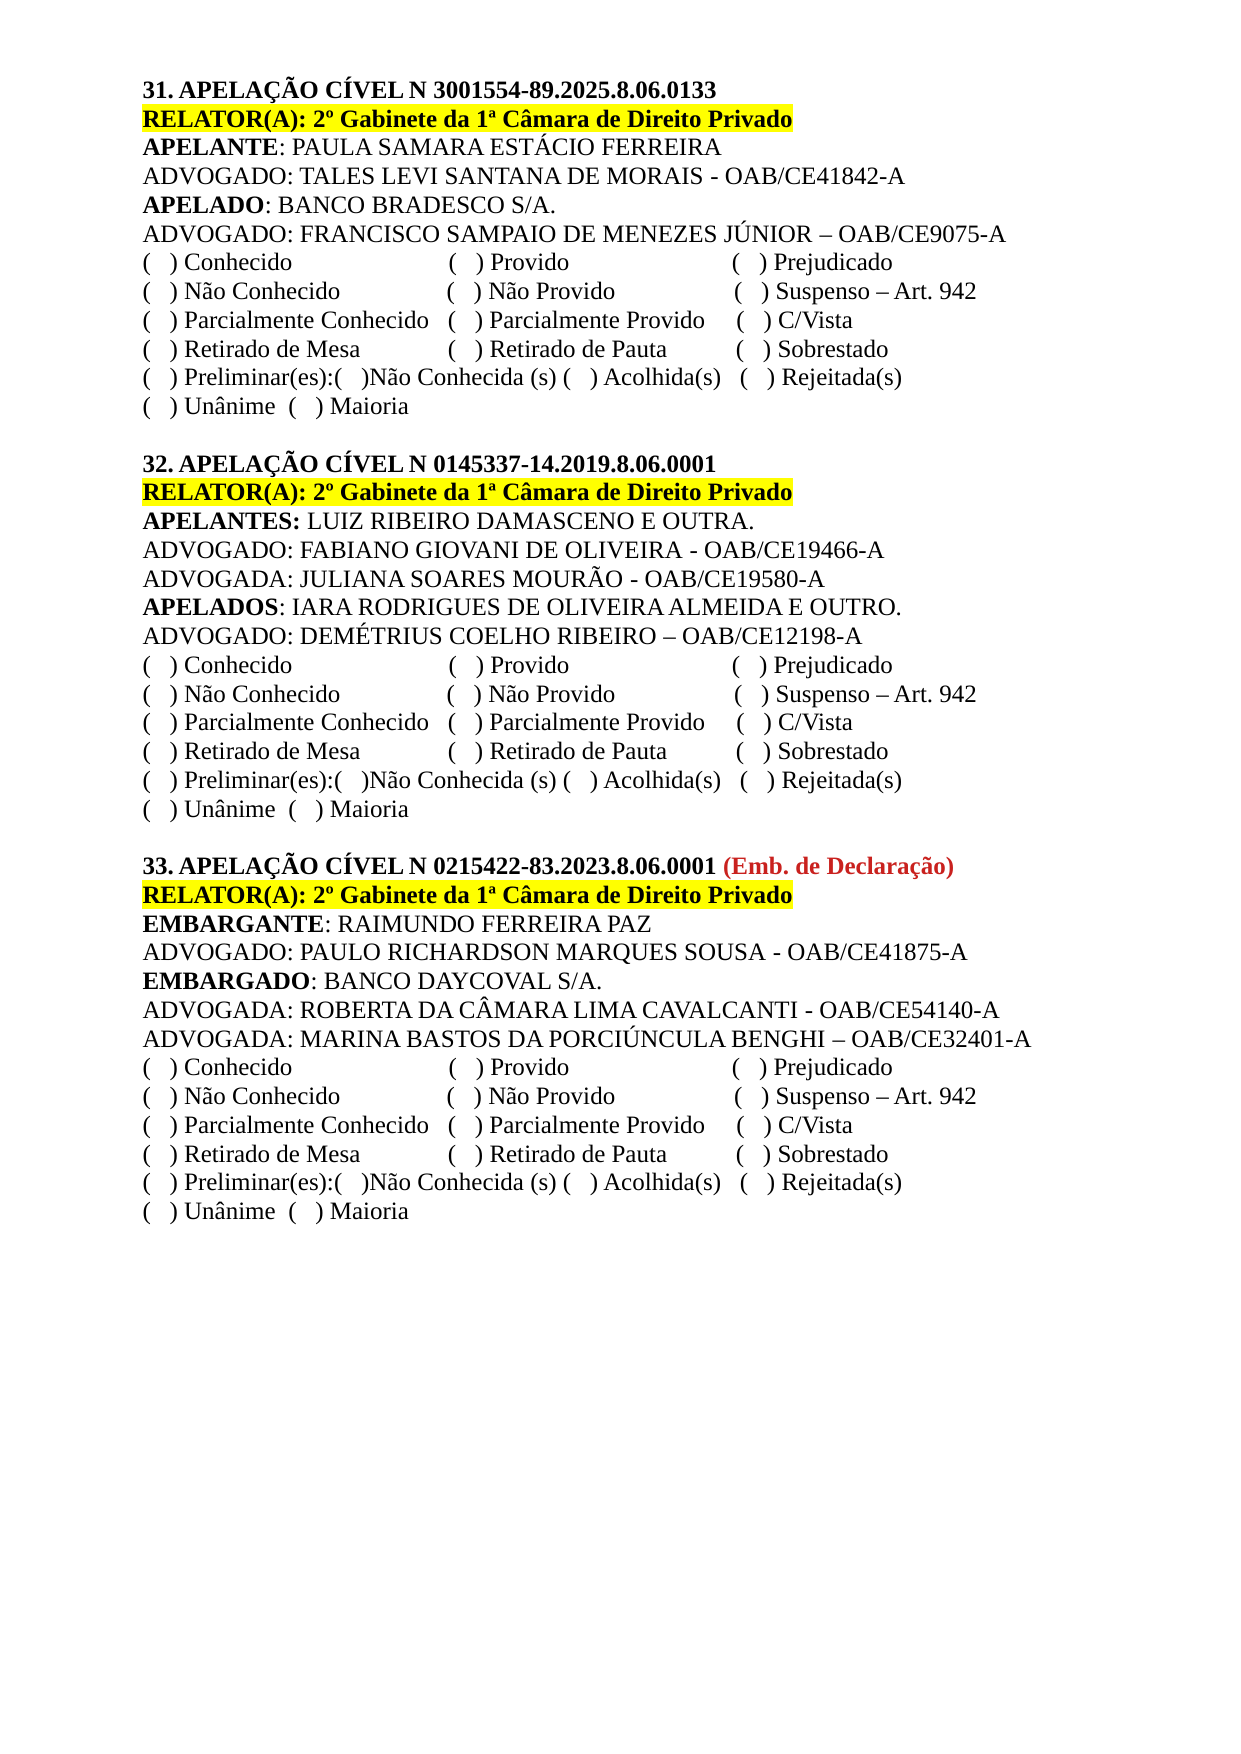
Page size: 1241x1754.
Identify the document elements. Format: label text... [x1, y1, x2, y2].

text ( ) Preliminar(es):( )Não Conhecida (s) ( ) Acolhida(s) ( ) Rejeitada(s) [142, 362, 1158, 391]
text ( ) Retirado de Mesa ( ) Retirado de Pauta ( ) Sobrestado [142, 1139, 1158, 1167]
text APELADOS: IARA RODRIGUES DE OLIVEIRA ALMEIDA E OUTRO. ADVOGADO: DEMÉTRIUS COELHO RIBEIRO – OAB/CE12198-A [142, 592, 1141, 650]
text ( ) Parcialmente Conhecido ( ) Parcialmente Provido ( ) C/Vista [142, 707, 1158, 736]
text ( ) Unânime ( ) Maioria [142, 1196, 1141, 1282]
text ( ) Conhecido ( ) Provido ( ) Prejudicado [142, 650, 1141, 679]
text ( ) Parcialmente Conhecido ( ) Parcialmente Provido ( ) C/Vista [142, 1110, 1158, 1139]
text 31. APELAÇÃO CÍVEL N 3001554-89.2025.8.06.0133 RELATOR(A): 2º Gabinete da 1ª Câmara de Direito Privado APELANTE: PAULA SAMARA ESTÁCIO FERREIRA ADVOGADO: TALES LEVI SANTANA DE MORAIS - OAB/CE41842-A APELADO: BANCO BRADESCO S/A. ADVOGADO: FRANCISCO SAMPAIO DE MENEZES JÚNIOR – OAB/CE9075-A [142, 75, 1141, 247]
text ( ) Preliminar(es):( )Não Conhecida (s) ( ) Acolhida(s) ( ) Rejeitada(s) [142, 1167, 1158, 1196]
text ( ) Conhecido ( ) Provido ( ) Prejudicado [142, 1052, 1141, 1081]
text ( ) Unânime ( ) Maioria 33. APELAÇÃO CÍVEL N 0215422-83.2023.8.06.0001 (Emb. de Declaração) RELATOR(A): 2º Gabinete da 1ª Câmara de Direito Privado EMBARGANTE: RAIMUNDO FERREIRA PAZ ADVOGADO: PAULO RICHARDSON MARQUES SOUSA - OAB/CE41875-A EMBARGADO: BANCO DAYCOVAL S/A. ADVOGADA: ROBERTA DA CÂMARA LIMA CAVALCANTI - OAB/CE54140-A ADVOGADA: MARINA BASTOS DA PORCIÚNCULA BENGHI – OAB/CE32401-A [142, 794, 1141, 1052]
text ( ) Não Conhecido ( ) Não Provido ( ) Suspenso – Art. 942 [142, 679, 1158, 707]
text ( ) Conhecido ( ) Provido ( ) Prejudicado [142, 247, 1141, 276]
text ( ) Preliminar(es):( )Não Conhecida (s) ( ) Acolhida(s) ( ) Rejeitada(s) [142, 765, 1158, 794]
text ( ) Não Conhecido ( ) Não Provido ( ) Suspenso – Art. 942 [142, 1081, 1158, 1110]
text 32. APELAÇÃO CÍVEL N 0145337-14.2019.8.06.0001 RELATOR(A): 2º Gabinete da 1ª Câmara de Direito Privado APELANTES: LUIZ RIBEIRO DAMASCENO E OUTRA. ADVOGADO: FABIANO GIOVANI DE OLIVEIRA - OAB/CE19466-A ADVOGADA: JULIANA SOARES MOURÃO - OAB/CE19580-A [142, 449, 1141, 592]
text ( ) Unânime ( ) Maioria [142, 391, 1141, 449]
text ( ) Não Conhecido ( ) Não Provido ( ) Suspenso – Art. 942 [142, 276, 1158, 305]
text ( ) Parcialmente Conhecido ( ) Parcialmente Provido ( ) C/Vista [142, 305, 1158, 334]
text ( ) Retirado de Mesa ( ) Retirado de Pauta ( ) Sobrestado [142, 736, 1158, 765]
text ( ) Retirado de Mesa ( ) Retirado de Pauta ( ) Sobrestado [142, 334, 1158, 362]
